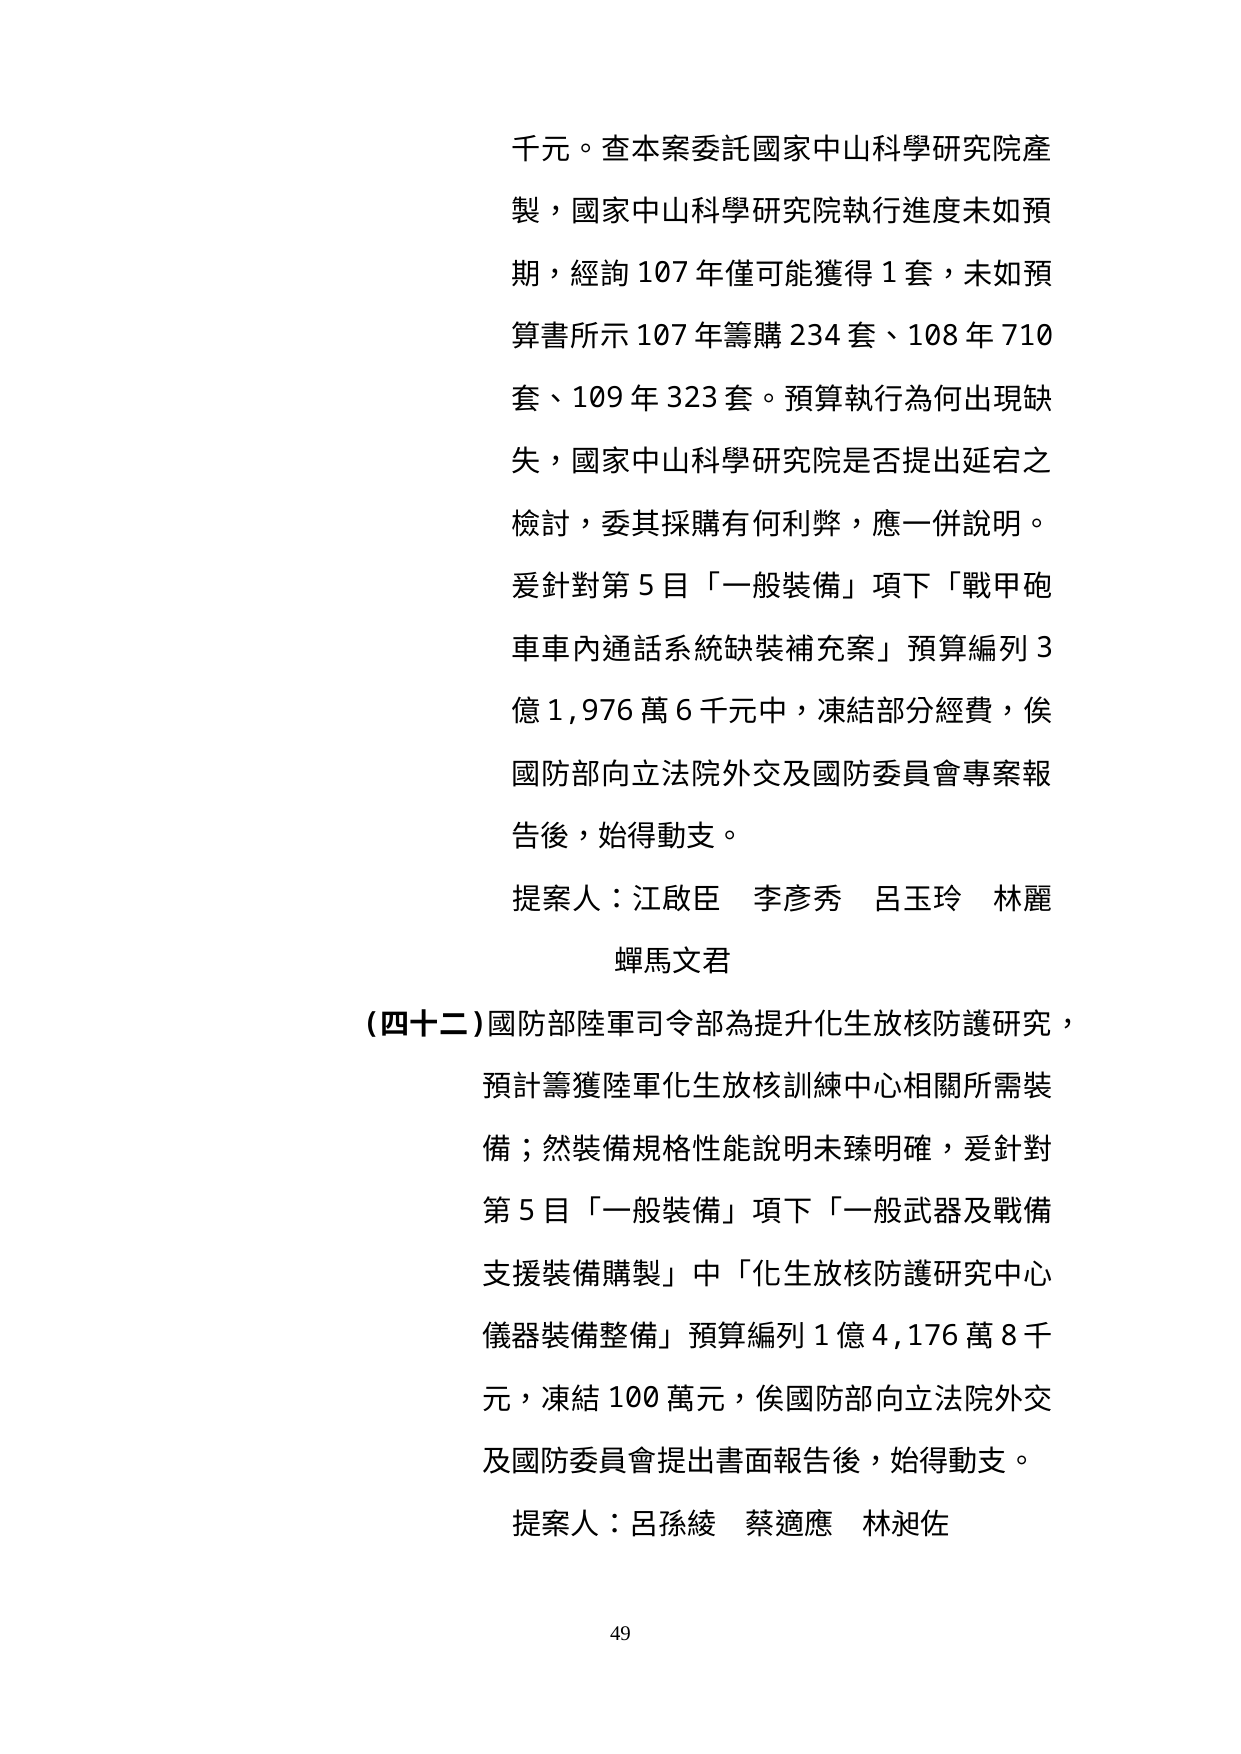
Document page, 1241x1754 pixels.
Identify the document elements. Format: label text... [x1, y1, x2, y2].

text (四十二)國防部陸軍司令部為提升化生放核防護研究，預計籌獲陸軍化生放核訓練中心相關所需裝備；然裝備規格性能說明未臻明確，爰針對第5目「一般裝備」項下「一般武器及戰備支援裝備購製」中「化生放核防護研究中心儀器裝備整備」預算編列1億4,176萬8千元，凍結100萬元，俟國防部向立法院外交及國防委員會提出書面報告後，始得動支。 [362, 980, 1053, 1480]
text 提案人：江啟臣 李彥秀 呂玉玲 林麗蟬馬文君 [512, 855, 1053, 980]
text 提案人：呂孫綾 蔡適應 林昶佐 [512, 1480, 1053, 1542]
text 千元。查本案委託國家中山科學研究院產製，國家中山科學研究院執行進度未如預期，經詢107年僅可能獲得1套，未如預算書所示107年籌購234套、108年710套、109年323套。預算執行為何出現缺失，國家中山科學研究院是否提出延宕之檢討，委其採購有何利弊，應一併說明。爰針對第5目「一般裝備」項下「戰甲砲車車內通話系統缺裝補充案」預算編列3億1,976萬6千元中，凍結部分經費，俟國防部向立法院外交及國防委員會專案報告後，始得動支。 [483, 105, 1053, 855]
